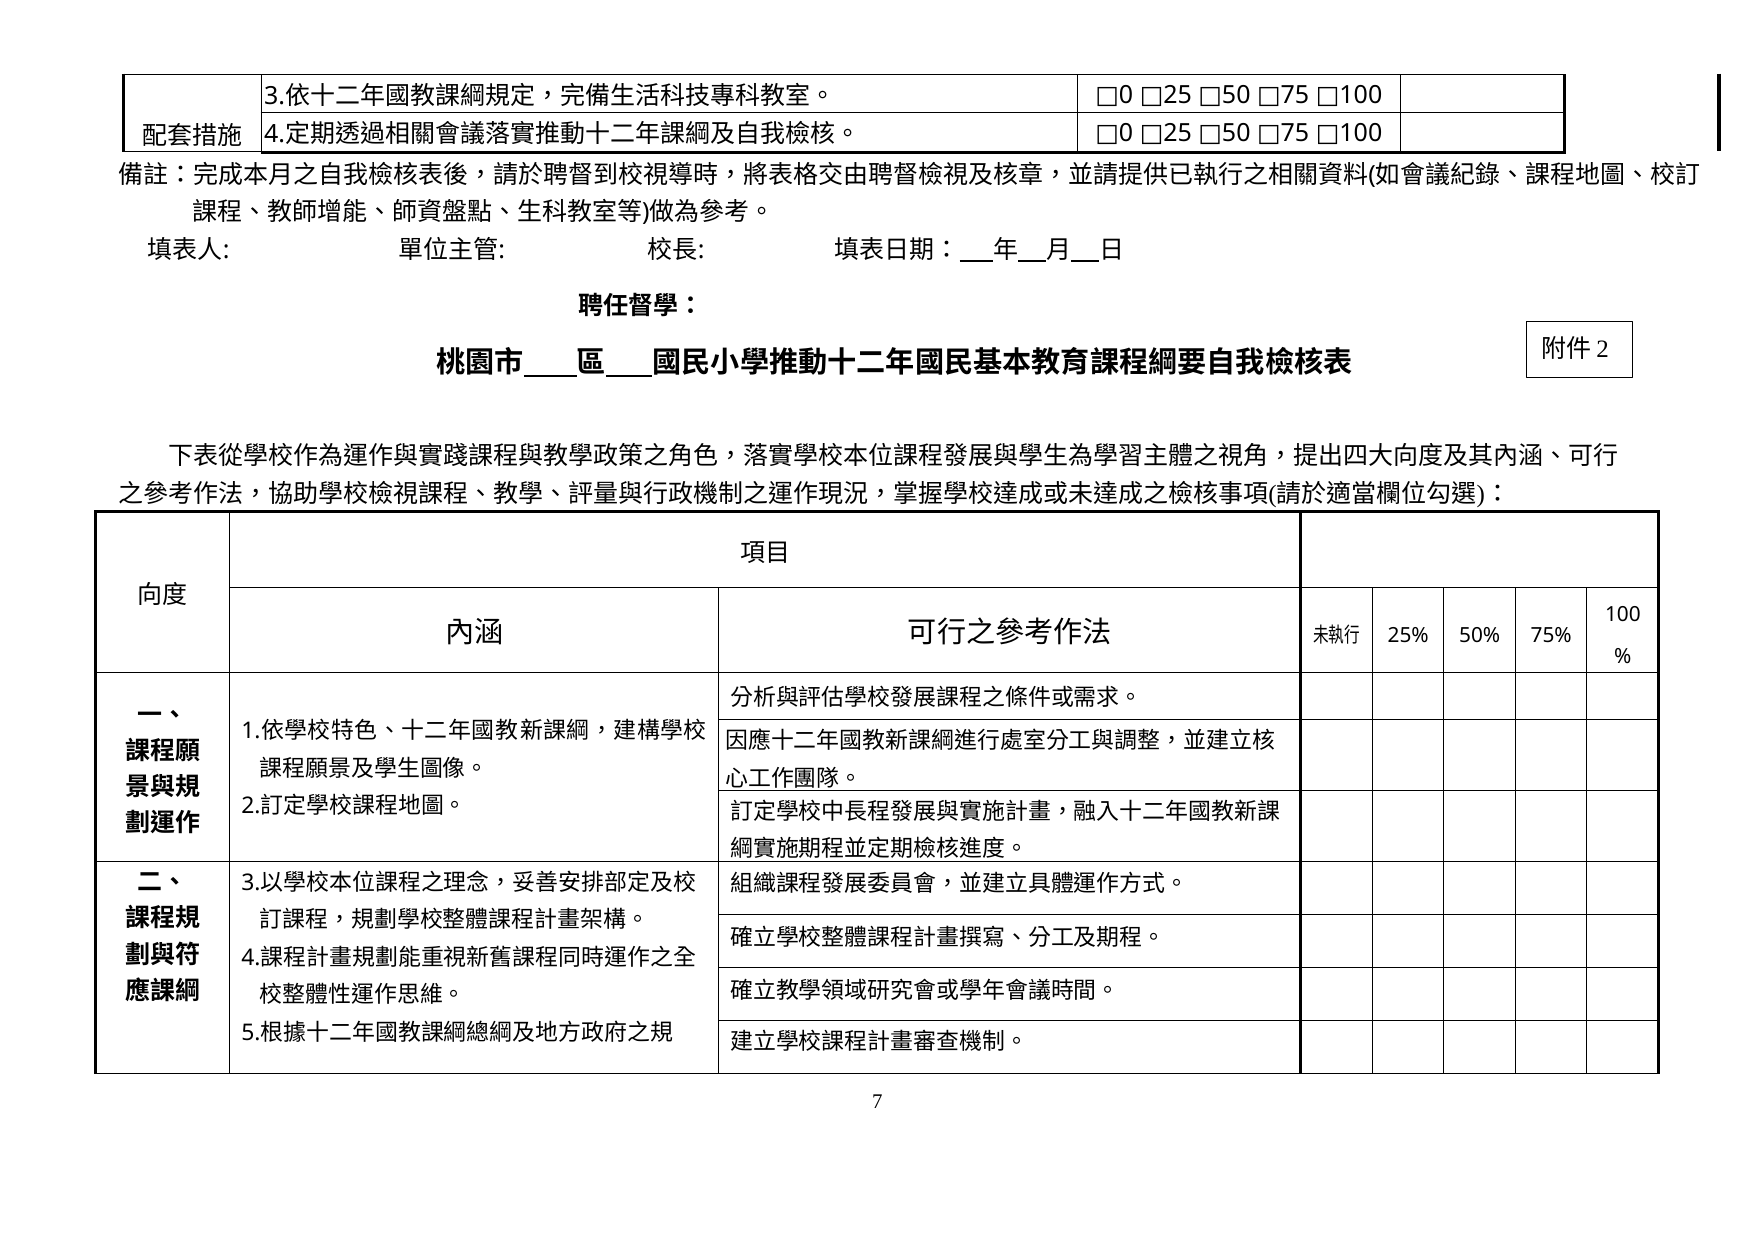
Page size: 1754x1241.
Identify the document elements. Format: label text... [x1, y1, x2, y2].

table_cell [1587, 862, 1657, 914]
table_cell 50% [1444, 588, 1515, 672]
table_cell [1516, 673, 1586, 719]
text 下表從學校作為運作與實踐課程與教學政策之角色，落實學校本位課程發展與學生為學習主體之視角，提出四大向度及其內涵、可行之參考作法，協助學校檢視課程、教學、評量與行政機制之運作現況，掌握學校達成或未達成之檢核事項(請於適當欄位勾選)： [118, 435, 1636, 510]
table_cell [1302, 720, 1372, 790]
table_cell [1444, 720, 1515, 790]
table_cell [1587, 1021, 1657, 1073]
table_cell □0 □25 □50 □75 □100 [1078, 113, 1400, 151]
table_cell [1373, 791, 1443, 861]
text 填表人: 單位主管: 校長: 填表日期： 年 月 日 [148, 229, 1698, 266]
table_cell [1587, 915, 1657, 967]
table_cell [1302, 1021, 1372, 1073]
table_cell 因應十二年國教新課綱進行處室分工與調整，並建立核心工作團隊。 [719, 720, 1299, 790]
table_cell [1587, 791, 1657, 861]
table_cell 75% [1516, 588, 1586, 672]
table_cell 3.依十二年國教課綱規定，完備生活科技專科教室。 [262, 75, 1077, 112]
table_cell 建立學校課程計畫審查機制。 [719, 1021, 1299, 1073]
table_cell 100% [1587, 588, 1657, 672]
table_cell 內涵 [230, 588, 718, 672]
table_cell 確立學校整體課程計畫撰寫、分工及期程。 [719, 915, 1299, 967]
table_cell 一、 課程願 景與規 劃運作 [97, 673, 229, 861]
table_cell 確立教學領域研究會或學年會議時間。 [719, 968, 1299, 1020]
table_cell [1444, 791, 1515, 861]
text 附件2 [1541, 329, 1618, 365]
table_cell 可行之參考作法 [719, 588, 1299, 672]
table_cell [1444, 1021, 1515, 1073]
table_cell [1587, 968, 1657, 1020]
text 聘任督學： [118, 285, 1636, 322]
text 備註：完成本月之自我檢核表後，請於聘督到校視導時，將表格交由聘督檢視及核章，並請提供已執行之相關資料(如會議紀錄、課程地圖、校訂課程、教師增能、師資盤點、生科教室等)做為參考。 [118, 154, 1713, 229]
table_cell 訂定學校中長程發展與實施計畫，融入十二年國教新課綱實施期程並定期檢核進度。 [719, 791, 1299, 861]
table_cell [1373, 915, 1443, 967]
table_cell [1444, 673, 1515, 719]
table_cell 1.依學校特色、十二年國教新課綱，建構學校課程願景及學生圖像。 2.訂定學校課程地圖。 [230, 673, 718, 861]
table_cell [1302, 915, 1372, 967]
table_cell 分析與評估學校發展課程之條件或需求。 [719, 673, 1299, 719]
table_cell 組織課程發展委員會，並建立具體運作方式。 [719, 862, 1299, 914]
table_cell [1373, 1021, 1443, 1073]
table_cell [1516, 791, 1586, 861]
subtitle 桃園市 區 國民小學推動十二年國民基本教育課程綱要自我檢核表 [153, 322, 1636, 397]
table_cell [1587, 720, 1657, 790]
table_cell □0 □25 □50 □75 □100 [1078, 75, 1400, 112]
table_cell [1302, 673, 1372, 719]
table_cell [1516, 720, 1586, 790]
table_header [1302, 513, 1657, 587]
table_cell [1302, 862, 1372, 914]
table_cell 25% [1373, 588, 1443, 672]
table_cell [1401, 113, 1563, 151]
table_cell [1302, 791, 1372, 861]
table_cell [1373, 968, 1443, 1020]
table_cell [1444, 968, 1515, 1020]
table_cell [1373, 862, 1443, 914]
table_cell [1516, 862, 1586, 914]
table_cell [1516, 915, 1586, 967]
table_cell [1373, 673, 1443, 719]
table_header 項目 [230, 513, 1299, 587]
table_cell 4.定期透過相關會議落實推動十二年課綱及自我檢核。 [262, 113, 1077, 151]
table_cell 二、 課程規 劃與符 應課綱 [97, 862, 229, 1073]
table_cell [1587, 673, 1657, 719]
table_cell 未執行 [1302, 588, 1372, 672]
table_cell [1444, 862, 1515, 914]
table_cell [1516, 1021, 1586, 1073]
table_header 向度 [97, 513, 229, 672]
table_cell [1444, 915, 1515, 967]
table_cell [1373, 720, 1443, 790]
table_cell [1401, 75, 1563, 112]
table_cell [1302, 968, 1372, 1020]
table_cell 3.以學校本位課程之理念，妥善安排部定及校訂課程，規劃學校整體課程計畫架構。 4.課程計畫規劃能重視新舊課程同時運作之全校整體性運作思維。 5.根據十二年國教課綱總綱及地方政府之規範，確定學校上課總節數。 6.學校發展課程及規劃課程計畫能考量課程銜接之必要及作法 7.學校發展課程及規劃課程計畫能考量課程評鑑確保品質 8.學校發展課程及規劃課程計畫能考量議題融入領域教學 [230, 862, 718, 1073]
table_cell [1516, 968, 1586, 1020]
